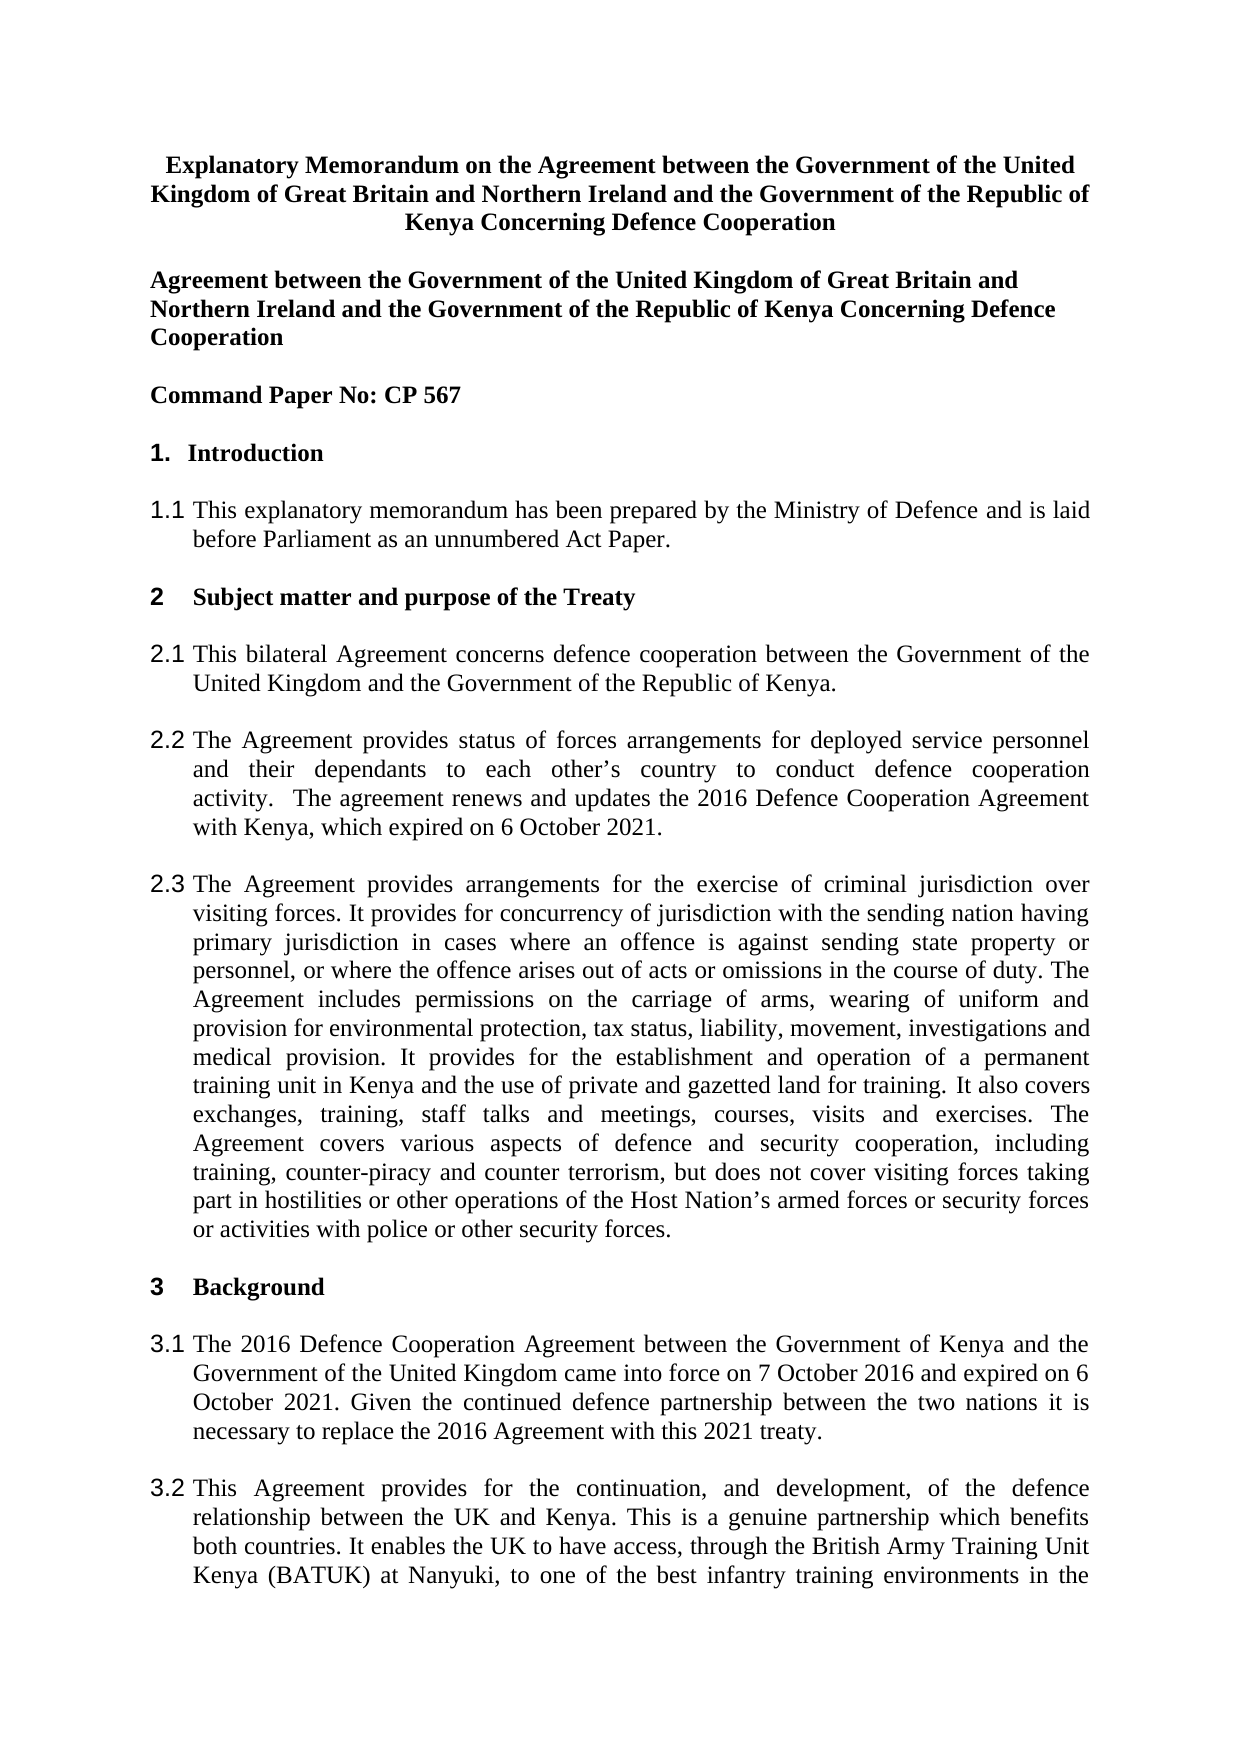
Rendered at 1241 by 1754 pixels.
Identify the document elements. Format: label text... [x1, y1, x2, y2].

list Background [150, 1272, 1090, 1301]
text Agreement between the Government of the United Kingdom of Great Britain and Northern Ireland and the Government of the Republic of Kenya Concerning Defence Cooperation [150, 265, 1090, 351]
list This Agreement provides for the continuation, and development, of the defence relationship between the UK and Kenya. This is a genuine partnership which benefits both countries. It enables the UK to have access, through the British Army Training Unit Kenya (BATUK) at Nanyuki, to one of the best infantry training environments in the [150, 1473, 1090, 1588]
text Command Paper No: CP 567 [150, 380, 1090, 409]
list This bilateral Agreement concerns defence cooperation between the Government of the United Kingdom and the Government of the Republic of Kenya. [150, 639, 1090, 697]
list Subject matter and purpose of the Treaty [150, 581, 1090, 610]
list The Agreement provides status of forces arrangements for deployed service personnel and their dependants to each other’s country to conduct defence cooperation activity. The agreement renews and updates the 2016 Defence Cooperation Agreement with Kenya, which expired on 6 October 2021. [150, 725, 1090, 841]
list The Agreement provides arrangements for the exercise of criminal jurisdiction over visiting forces. It provides for concurrency of jurisdiction with the sending nation having primary jurisdiction in cases where an offence is against sending state property or personnel, or where the offence arises out of acts or omissions in the course of duty. The Agreement includes permissions on the carriage of arms, wearing of uniform and provision for environmental protection, tax status, liability, movement, investigations and medical provision. It provides for the establishment and operation of a permanent training unit in Kenya and the use of private and gazetted land for training. It also covers exchanges, training, staff talks and meetings, courses, visits and exercises. The Agreement covers various aspects of defence and security cooperation, including training, counter-piracy and counter terrorism, but does not cover visiting forces taking part in hostilities or other operations of the Host Nation’s armed forces or security forces or activities with police or other security forces. [150, 869, 1090, 1243]
list Introduction [150, 437, 1090, 466]
list This explanatory memorandum has been prepared by the Ministry of Defence and is laid before Parliament as an unnumbered Act Paper. [150, 495, 1090, 553]
text Explanatory Memorandum on the Agreement between the Government of the United Kingdom of Great Britain and Northern Ireland and the Government of the Republic of Kenya Concerning Defence Cooperation [150, 150, 1090, 236]
list The 2016 Defence Cooperation Agreement between the Government of Kenya and the Government of the United Kingdom came into force on 7 October 2016 and expired on 6 October 2021. Given the continued defence partnership between the two nations it is necessary to replace the 2016 Agreement with this 2021 treaty. [150, 1329, 1090, 1444]
